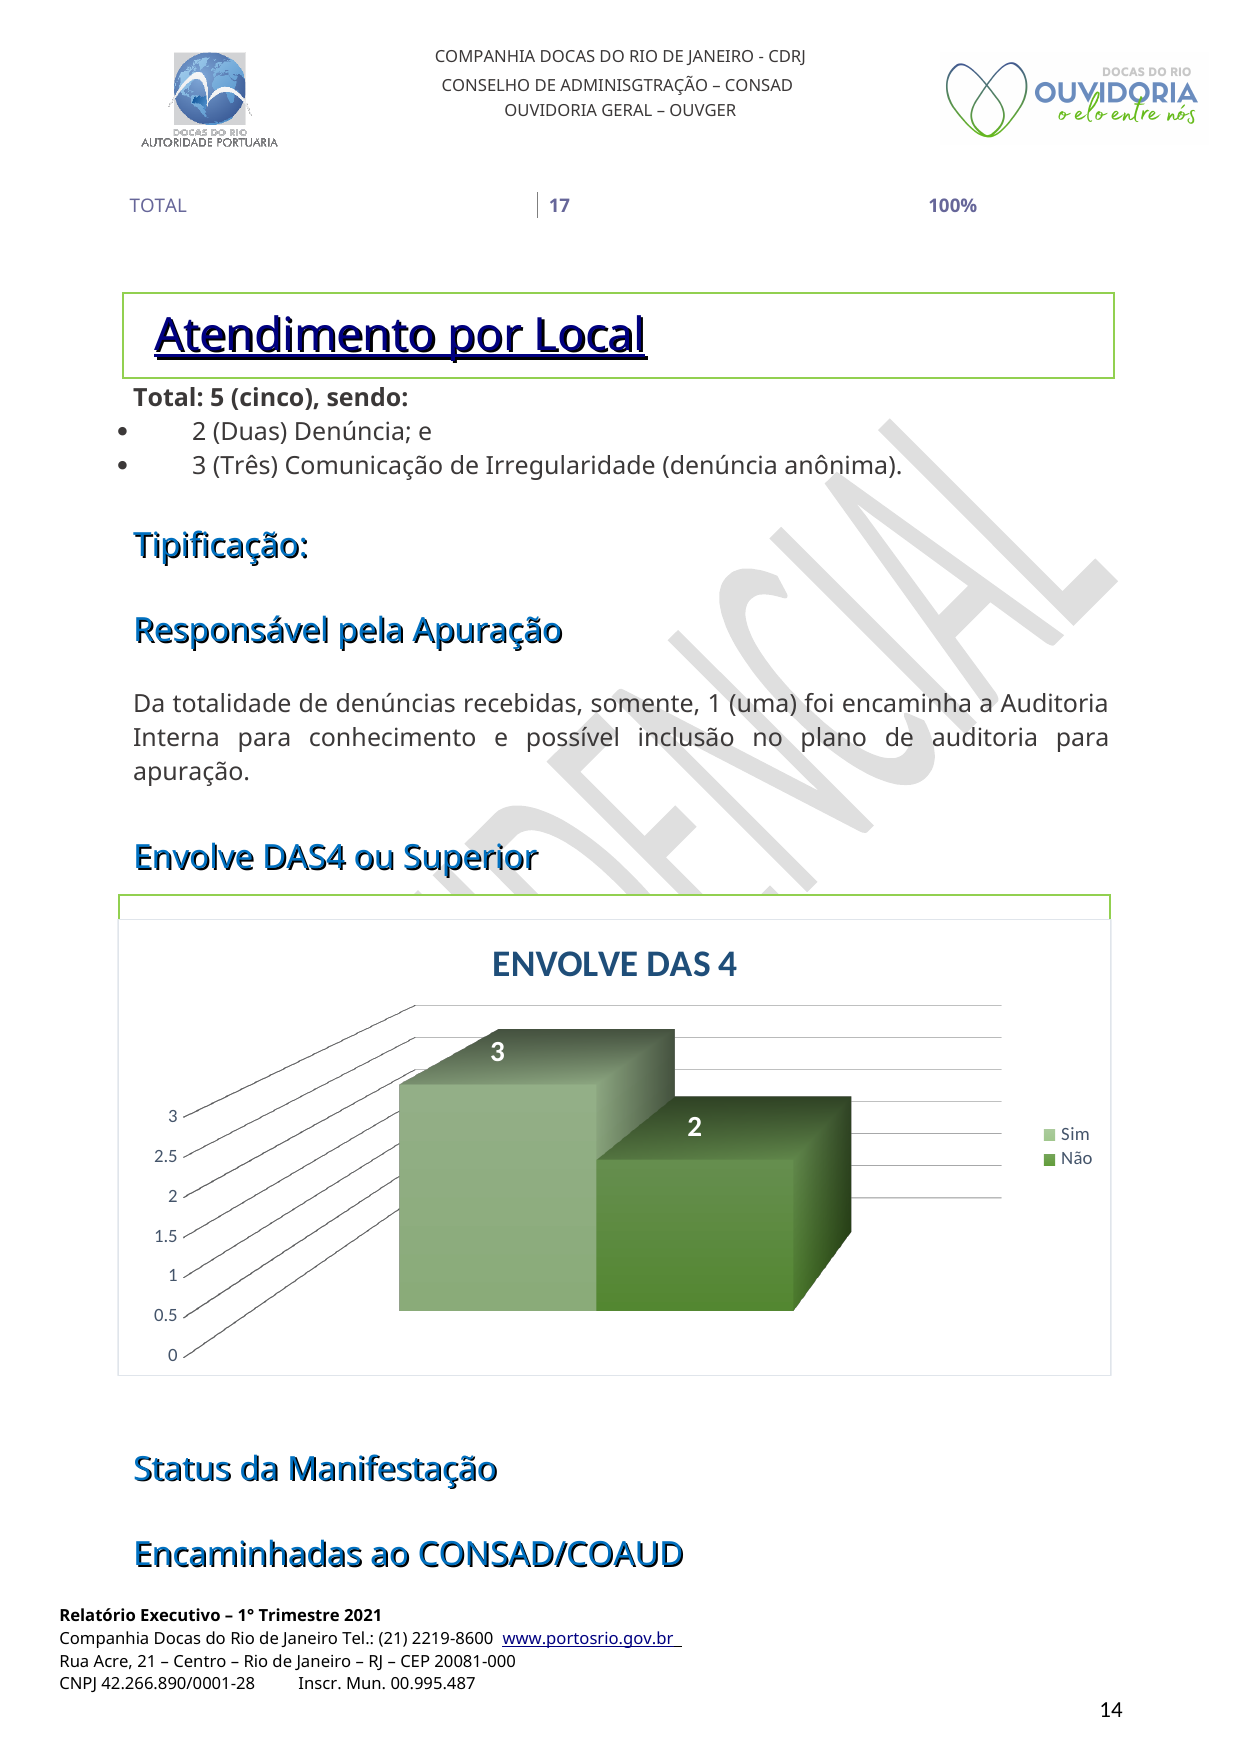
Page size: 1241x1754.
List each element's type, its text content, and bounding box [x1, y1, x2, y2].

text [871, 521, 939, 566]
text Responsável pela Apuração [862, 606, 945, 652]
text Da totalidade de denúncias recebidas, somente, 1 (uma) foi encaminha a Auditoria Interna para conhecimento e possível inclusão no plano de auditoria para apuração. [736, 686, 1110, 788]
text Status da Manifestação [133, 1444, 1110, 1490]
text [994, 521, 1110, 566]
text Responsável pela Apuração [133, 606, 738, 652]
text Envolve DAS4 ou Superior [667, 833, 792, 879]
text Da totalidade de denúncias recebidas, somente, 1 (uma) foi encaminha a Auditoria Interna para conhecimento e possível inclusão no plano de auditoria para apuração. [683, 745, 774, 788]
subtitle Atendimento por Local [124, 301, 1113, 364]
text Da totalidade de denúncias recebidas, somente, 1 (uma) foi encaminha a Auditoria Interna para conhecimento e possível inclusão no plano de auditoria para apuração. [133, 686, 813, 788]
table_cell 17 [538, 192, 783, 217]
subtitle Denúncias [120, 903, 1109, 919]
list [920, 447, 1110, 481]
list 3 (Três) Comunicação de Irregularidade (denúncia anônima). [118, 447, 927, 481]
list 2 (Duas) Denúncia; e [118, 413, 1110, 447]
table_cell Total [118, 192, 537, 217]
text Envolve DAS4 ou Superior [585, 833, 662, 879]
text Total: 5 (cinco), sendo: [133, 379, 1110, 413]
table_cell 100% [783, 192, 1122, 217]
text [907, 521, 1012, 566]
text Encaminhadas ao CONSAD/COAUD [133, 1529, 1110, 1575]
text Responsável pela Apuração [746, 606, 881, 652]
text Responsável pela Apuração [956, 606, 1110, 652]
text Envolve DAS4 ou Superior [770, 833, 1110, 879]
text Tipificação: [133, 521, 883, 566]
text Envolve DAS4 ou Superior [501, 833, 610, 879]
text Envolve DAS4 ou Superior [133, 833, 498, 879]
